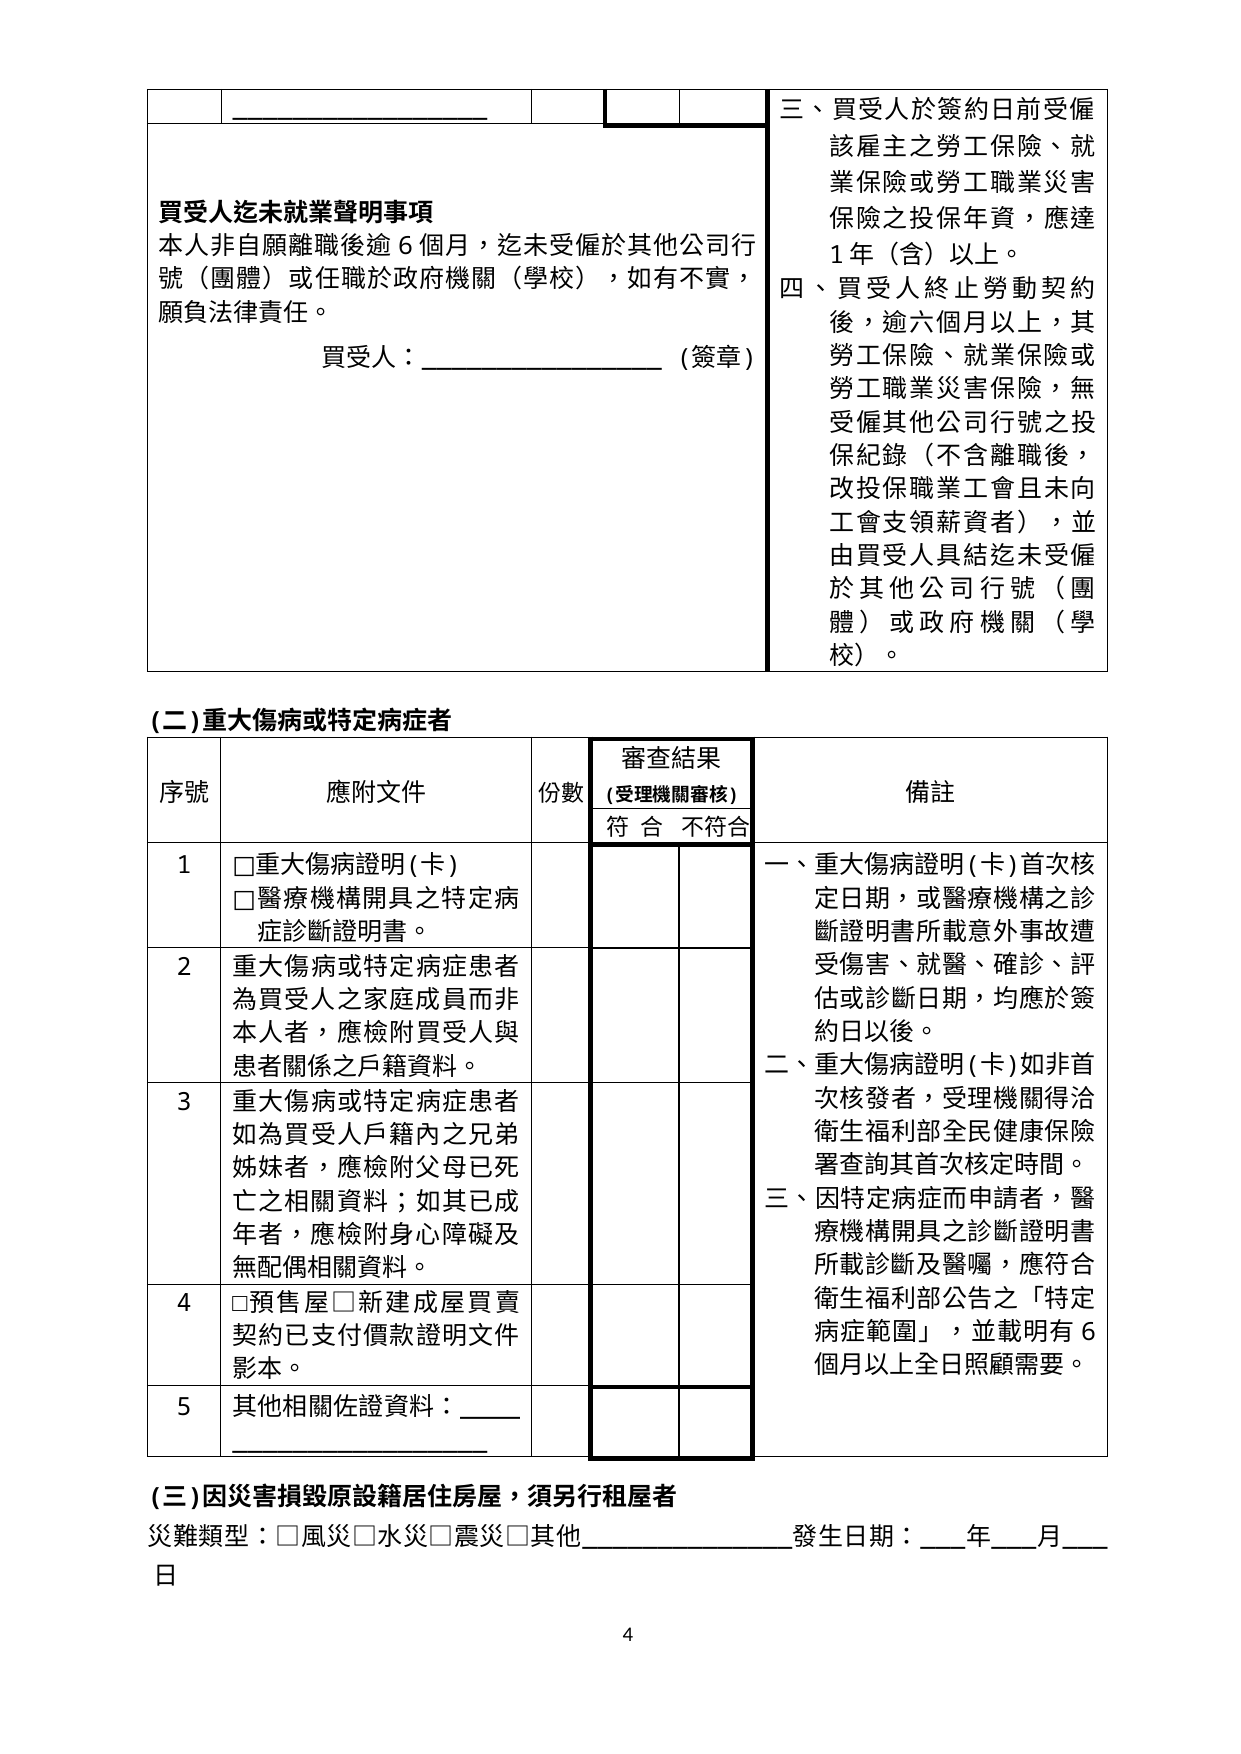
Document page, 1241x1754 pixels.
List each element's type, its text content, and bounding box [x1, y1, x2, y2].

table_cell 5 [148, 1386, 220, 1456]
table_cell [532, 843, 588, 947]
table_cell 一、重大傷病證明(卡)首次核定日期，或醫療機構之診斷證明書所載意外事故遭受傷害、就醫、確診、評估或診斷日期，均應於簽約日以後。 二、重大傷病證明(卡)如非首次核發者，受理機關得洽衛生福利部全民健康保險署查詢其首次核定時間。 三、因特定病症而申請者，醫療機構開具之診斷證明書所載診斷及醫囑，應符合衛生福利部公告之「特定病症範圍」，並載明有6個月以上全日照顧需要。 [755, 843, 1107, 1456]
table_header 備註 [755, 738, 1107, 842]
table_cell [593, 1083, 678, 1283]
table_cell [148, 90, 221, 123]
table_cell _________________ [222, 90, 531, 123]
text (二)重大傷病或特定病症者 [148, 697, 1107, 737]
table_header 序號 [148, 738, 220, 842]
table_cell [532, 1083, 588, 1283]
table_cell [680, 949, 750, 1082]
table_cell [593, 1389, 678, 1456]
table_cell [532, 90, 603, 123]
table_cell [680, 1285, 750, 1384]
table_header 審查結果 (受理機關審核) [593, 741, 750, 808]
table_cell [593, 949, 678, 1082]
table_cell 2 [148, 948, 220, 1082]
table_cell □預售屋□新建成屋買賣契約已支付價款證明文件影本。 [221, 1285, 531, 1384]
text (三)因災害損毀原設籍居住房屋，須另行租屋者 [148, 1473, 1107, 1513]
text 災難類型：□風災□水災□震災□其他______________發生日期：___年___月___日 [148, 1513, 1107, 1592]
table_cell 買受人迄未就業聲明事項 本人非自願離職後逾6個月，迄未受僱於其他公司行號（團體）或任職於政府機關（學校），如有不實，願負法律責任。 買受人：________________ (簽章) [148, 124, 765, 671]
table_cell 重大傷病或特定病症患者為買受人之家庭成員而非本人者，應檢附買受人與患者關係之戶籍資料。 [221, 948, 531, 1082]
table_cell 1 [148, 843, 220, 947]
table_cell [680, 847, 750, 947]
table_cell 符 合 [593, 809, 679, 842]
table_cell 3 [148, 1083, 220, 1283]
table_cell [532, 948, 588, 1082]
table_cell [532, 1285, 588, 1384]
table_cell 其他相關佐證資料：_____________________ [221, 1386, 531, 1456]
table_cell [680, 1083, 750, 1283]
table_cell 三、買受人於簽約日前受僱該雇主之勞工保險、就業保險或勞工職業災害保險之投保年資，應達1年（含）以上。 四、買受人終止勞動契約後，逾六個月以上，其勞工保險、就業保險或勞工職業災害保險，無受僱其他公司行號之投保紀錄（不含離職後，改投保職業工會且未向工會支領薪資者），並由買受人具結迄未受僱於其他公司行號（團體）或政府機關（學校）。 [770, 90, 1107, 671]
table_header 應附文件 [221, 738, 531, 842]
table_cell [532, 1386, 588, 1456]
table_cell [593, 847, 678, 947]
table_cell [593, 1285, 678, 1384]
table_cell [607, 90, 679, 123]
table_cell □重大傷病證明(卡) □醫療機構開具之特定病症診斷證明書。 [221, 843, 531, 947]
table_cell 重大傷病或特定病症患者如為買受人戶籍內之兄弟姊妹者，應檢附父母已死亡之相關資料；如其已成年者，應檢附身心障礙及無配偶相關資料。 [221, 1083, 531, 1283]
table_cell [680, 90, 765, 123]
table_cell [680, 1389, 750, 1456]
table_cell 4 [148, 1285, 220, 1384]
table_cell 不符合 [679, 809, 750, 842]
table_header 份數 [532, 738, 588, 842]
